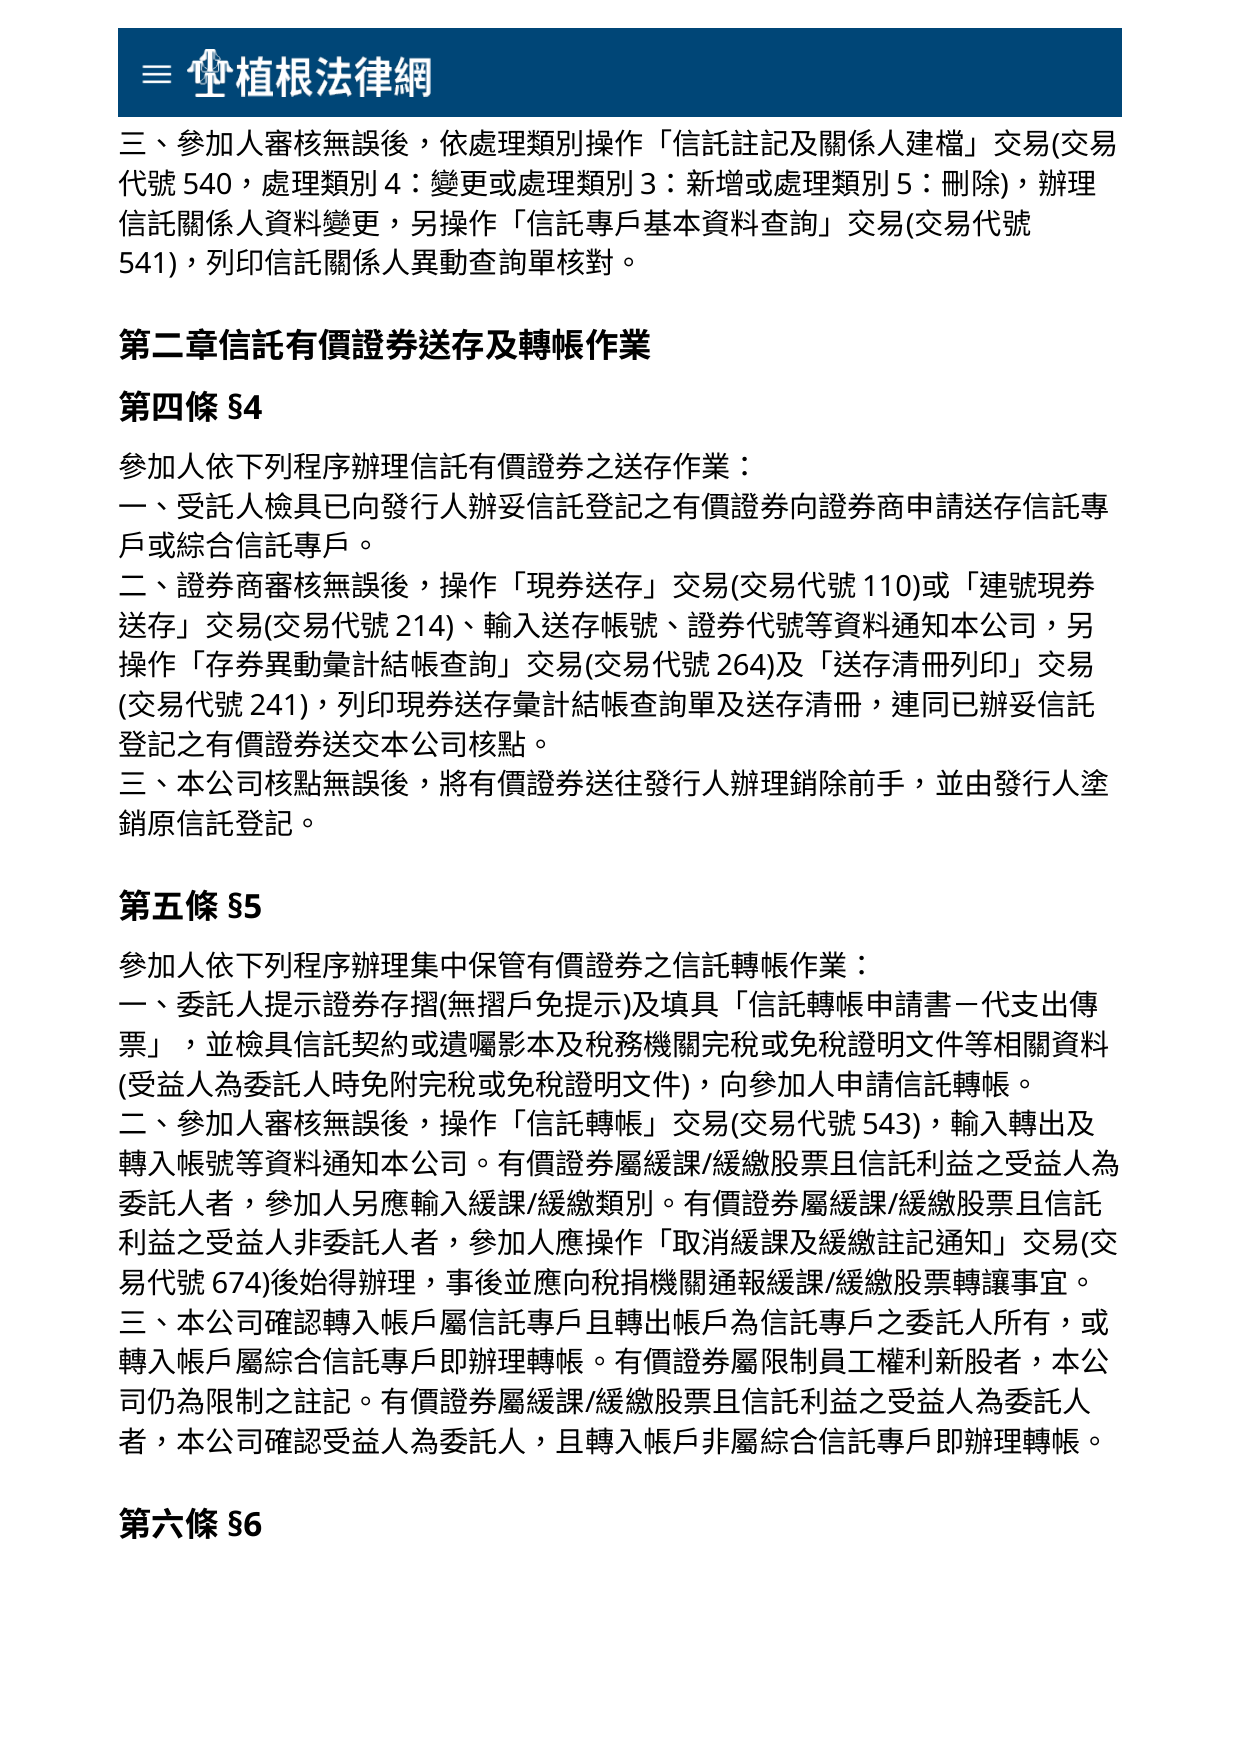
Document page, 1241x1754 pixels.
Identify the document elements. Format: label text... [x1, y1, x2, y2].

picture [118, 28, 1122, 117]
text 一、委託人提示證券存摺(無摺戶免提示)及填具「信託轉帳申請書－代支出傳票」，並檢具信託契約或遺囑影本及稅務機關完稅或免稅證明文件等相關資料(受益人為委託人時免附完稅或免稅證明文件)，向參加人申請信託轉帳。 [118, 984, 1122, 1103]
text 三、本公司核點無誤後，將有價證券送往發行人辦理銷除前手，並由發行人塗銷原信託登記。 [118, 764, 1122, 843]
text 第二章信託有價證券送存及轉帳作業 [118, 322, 1122, 367]
text 三、參加人審核無誤後，依處理類別操作「信託註記及關係人建檔」交易(交易代號540，處理類別4：變更或處理類別3：新增或處理類別5：刪除)，辦理信託關係人資料變更，另操作「信託專戶基本資料查詢」交易(交易代號541)，列印信託關係人異動查詢單核對。 [118, 123, 1122, 282]
text 三、本公司確認轉入帳戶屬信託專戶且轉出帳戶為信託專戶之委託人所有，或轉入帳戶屬綜合信託專戶即辦理轉帳。有價證券屬限制員工權利新股者，本公司仍為限制之註記。有價證券屬緩課/緩繳股票且信託利益之受益人為委託人者，本公司確認受益人為委託人，且轉入帳戶非屬綜合信託專戶即辦理轉帳。 [118, 1302, 1122, 1461]
text 一、受託人檢具已向發行人辦妥信託登記之有價證券向證券商申請送存信託專戶或綜合信託專戶。 [118, 486, 1122, 565]
text 參加人依下列程序辦理集中保管有價證券之信託轉帳作業： [118, 945, 1122, 984]
text 二、證券商審核無誤後，操作「現券送存」交易(交易代號110)或「連號現券送存」交易(交易代號214)、輸入送存帳號、證券代號等資料通知本公司，另操作「存券異動彙計結帳查詢」交易(交易代號264)及「送存清冊列印」交易(交易代號241)，列印現券送存彙計結帳查詢單及送存清冊，連同已辦妥信託登記之有價證券送交本公司核點。 [118, 565, 1122, 764]
text 參加人依下列程序辦理信託有價證券之送存作業： [118, 446, 1122, 486]
text 第五條 §5 [118, 883, 1122, 928]
text 二、參加人審核無誤後，操作「信託轉帳」交易(交易代號543)，輸入轉出及轉入帳號等資料通知本公司。有價證券屬緩課/緩繳股票且信託利益之受益人為委託人者，參加人另應輸入緩課/緩繳類別。有價證券屬緩課/緩繳股票且信託利益之受益人非委託人者，參加人應操作「取消緩課及緩繳註記通知」交易(交易代號674)後始得辦理，事後並應向稅捐機關通報緩課/緩繳股票轉讓事宜。 [118, 1103, 1122, 1302]
text 第四條 §4 [118, 384, 1122, 429]
text 第六條 §6 [118, 1500, 1122, 1546]
